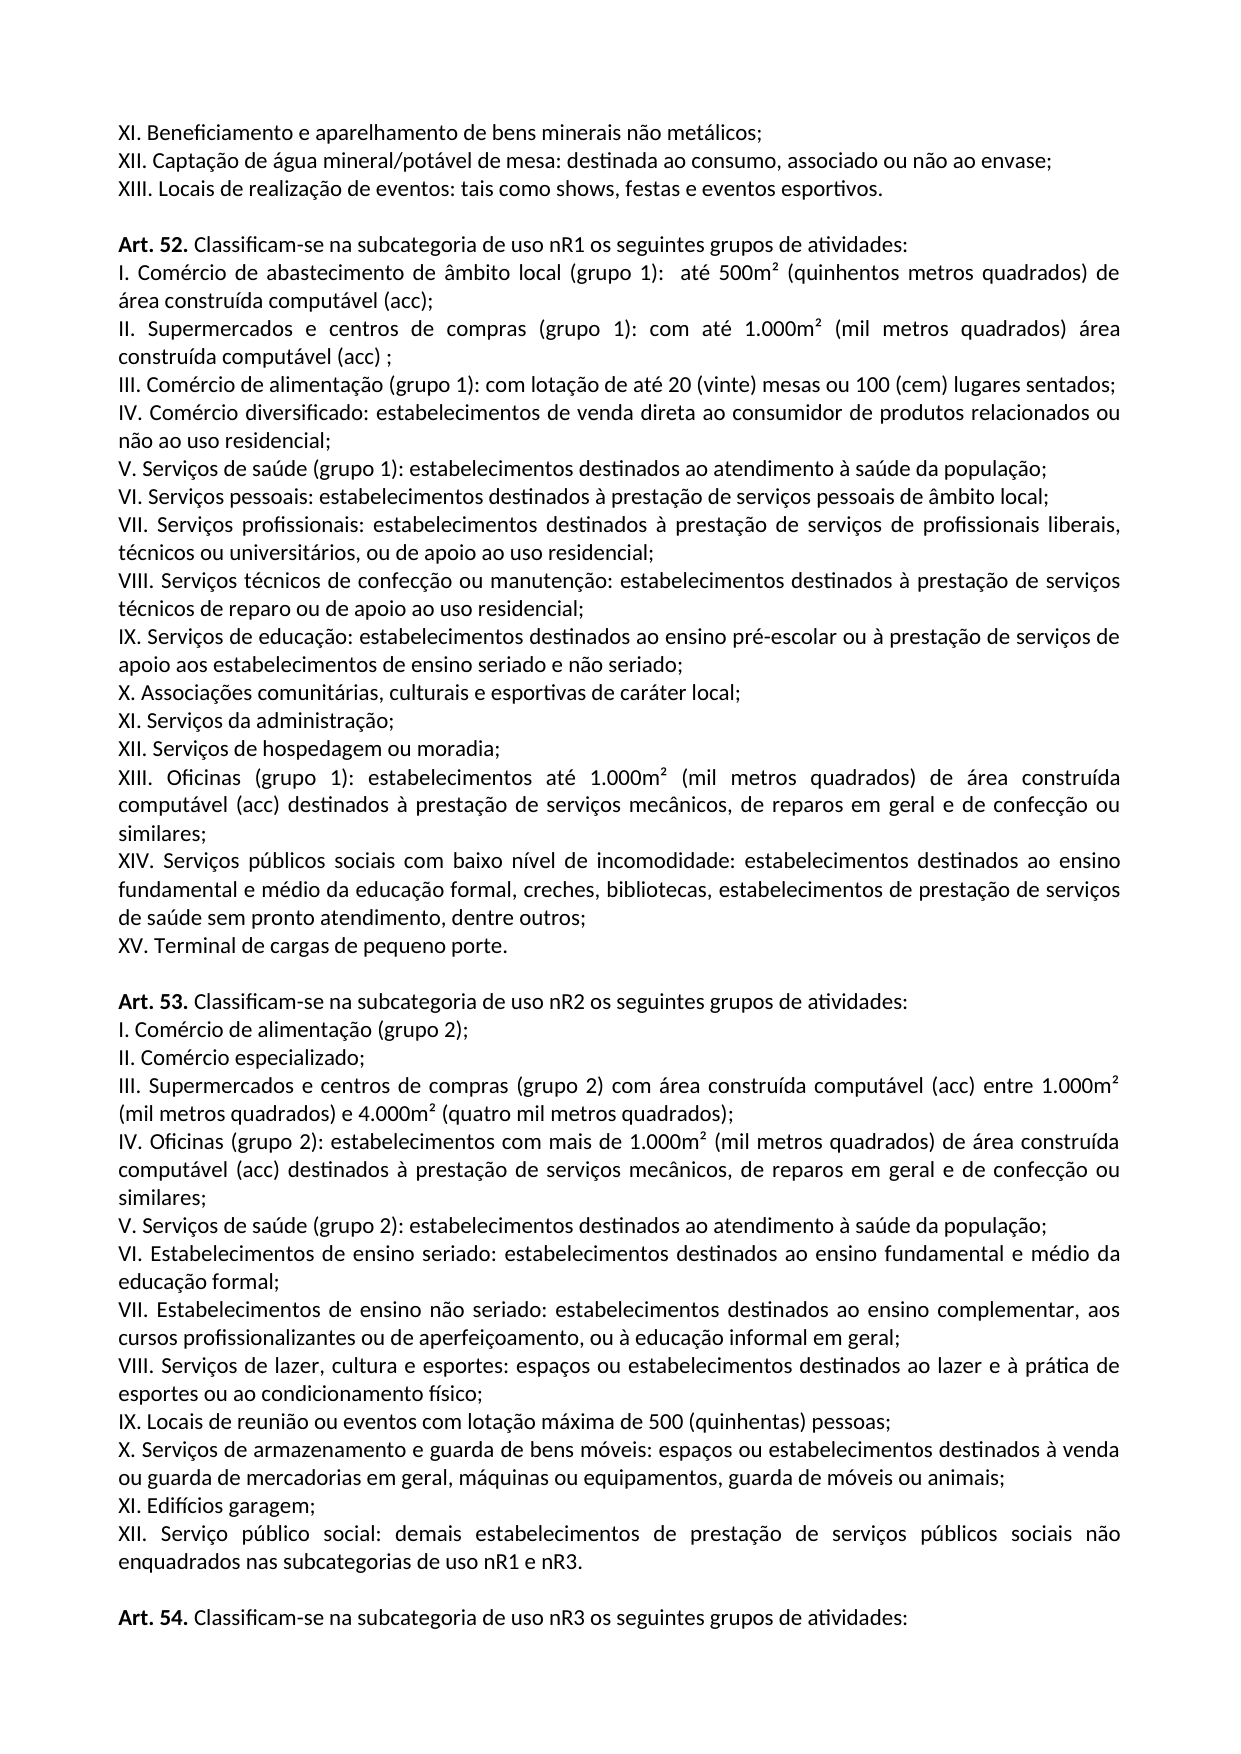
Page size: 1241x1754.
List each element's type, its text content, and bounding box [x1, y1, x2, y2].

text IX. Serviços de educação: estabelecimentos destinados ao ensino pré-escolar ou à prestação de serviços de apoio aos estabelecimentos de ensino seriado e não seriado; [118, 622, 1122, 678]
text VI. Serviços pessoais: estabelecimentos destinados à prestação de serviços pessoais de âmbito local; [118, 482, 1122, 510]
text Art. 54. Classificam-se na subcategoria de uso nR3 os seguintes grupos de atividades: [118, 1603, 1122, 1631]
text VI. Estabelecimentos de ensino seriado: estabelecimentos destinados ao ensino fundamental e médio da educação formal; [118, 1239, 1122, 1295]
text IV. Comércio diversificado: estabelecimentos de venda direta ao consumidor de produtos relacionados ou não ao uso residencial; [118, 398, 1122, 454]
text XI. Beneficiamento e aparelhamento de bens minerais não metálicos; [118, 118, 1122, 146]
text VIII. Serviços de lazer, cultura e esportes: espaços ou estabelecimentos destinados ao lazer e à prática de esportes ou ao condicionamento físico; [118, 1351, 1122, 1407]
text X. Serviços de armazenamento e guarda de bens móveis: espaços ou estabelecimentos destinados à venda ou guarda de mercadorias em geral, máquinas ou equipamentos, guarda de móveis ou animais; [118, 1435, 1122, 1491]
text XI. Edifícios garagem; [118, 1491, 1122, 1519]
text II. Comércio especializado; [118, 1043, 1122, 1071]
text XII. Serviços de hospedagem ou moradia; [118, 734, 1122, 763]
text Art. 53. Classificam-se na subcategoria de uso nR2 os seguintes grupos de atividades: [118, 987, 1122, 1015]
text XII. Captação de água mineral/potável de mesa: destinada ao consumo, associado ou não ao envase; [118, 146, 1122, 174]
text XIV. Serviços públicos sociais com baixo nível de incomodidade: estabelecimentos destinados ao ensino fundamental e médio da educação formal, creches, bibliotecas, estabelecimentos de prestação de serviços de saúde sem pronto atendimento, dentre outros; [118, 847, 1122, 931]
text V. Serviços de saúde (grupo 1): estabelecimentos destinados ao atendimento à saúde da população; [118, 454, 1122, 482]
text III. Comércio de alimentação (grupo 1): com lotação de até 20 (vinte) mesas ou 100 (cem) lugares sentados; [118, 370, 1122, 398]
text I. Comércio de abastecimento de âmbito local (grupo 1): até 500m² (quinhentos metros quadrados) de área construída computável (acc); [118, 258, 1122, 314]
text XII. Serviço público social: demais estabelecimentos de prestação de serviços públicos sociais não enquadrados nas subcategorias de uso nR1 e nR3. [118, 1519, 1122, 1575]
text VII. Estabelecimentos de ensino não seriado: estabelecimentos destinados ao ensino complementar, aos cursos profissionalizantes ou de aperfeiçoamento, ou à educação informal em geral; [118, 1295, 1122, 1351]
text XV. Terminal de cargas de pequeno porte. [118, 931, 1122, 959]
text III. Supermercados e centros de compras (grupo 2) com área construída computável (acc) entre 1.000m² (mil metros quadrados) e 4.000m² (quatro mil metros quadrados); [118, 1071, 1122, 1127]
text IV. Oficinas (grupo 2): estabelecimentos com mais de 1.000m² (mil metros quadrados) de área construída computável (acc) destinados à prestação de serviços mecânicos, de reparos em geral e de confecção ou similares; [118, 1127, 1122, 1211]
text I. Comércio de alimentação (grupo 2); [118, 1015, 1122, 1043]
text V. Serviços de saúde (grupo 2): estabelecimentos destinados ao atendimento à saúde da população; [118, 1211, 1122, 1239]
text XIII. Locais de realização de eventos: tais como shows, festas e eventos esportivos. [118, 174, 1122, 202]
text II. Supermercados e centros de compras (grupo 1): com até 1.000m² (mil metros quadrados) área construída computável (acc) ; [118, 314, 1122, 370]
text VIII. Serviços técnicos de confecção ou manutenção: estabelecimentos destinados à prestação de serviços técnicos de reparo ou de apoio ao uso residencial; [118, 566, 1122, 622]
text Art. 52. Classificam-se na subcategoria de uso nR1 os seguintes grupos de atividades: [118, 230, 1122, 258]
text XI. Serviços da administração; [118, 707, 1122, 734]
text IX. Locais de reunião ou eventos com lotação máxima de 500 (quinhentas) pessoas; [118, 1407, 1122, 1435]
text XIII. Oficinas (grupo 1): estabelecimentos até 1.000m² (mil metros quadrados) de área construída computável (acc) destinados à prestação de serviços mecânicos, de reparos em geral e de confecção ou similares; [118, 763, 1122, 847]
text VII. Serviços profissionais: estabelecimentos destinados à prestação de serviços de profissionais liberais, técnicos ou universitários, ou de apoio ao uso residencial; [118, 510, 1122, 566]
text X. Associações comunitárias, culturais e esportivas de caráter local; [118, 678, 1122, 707]
